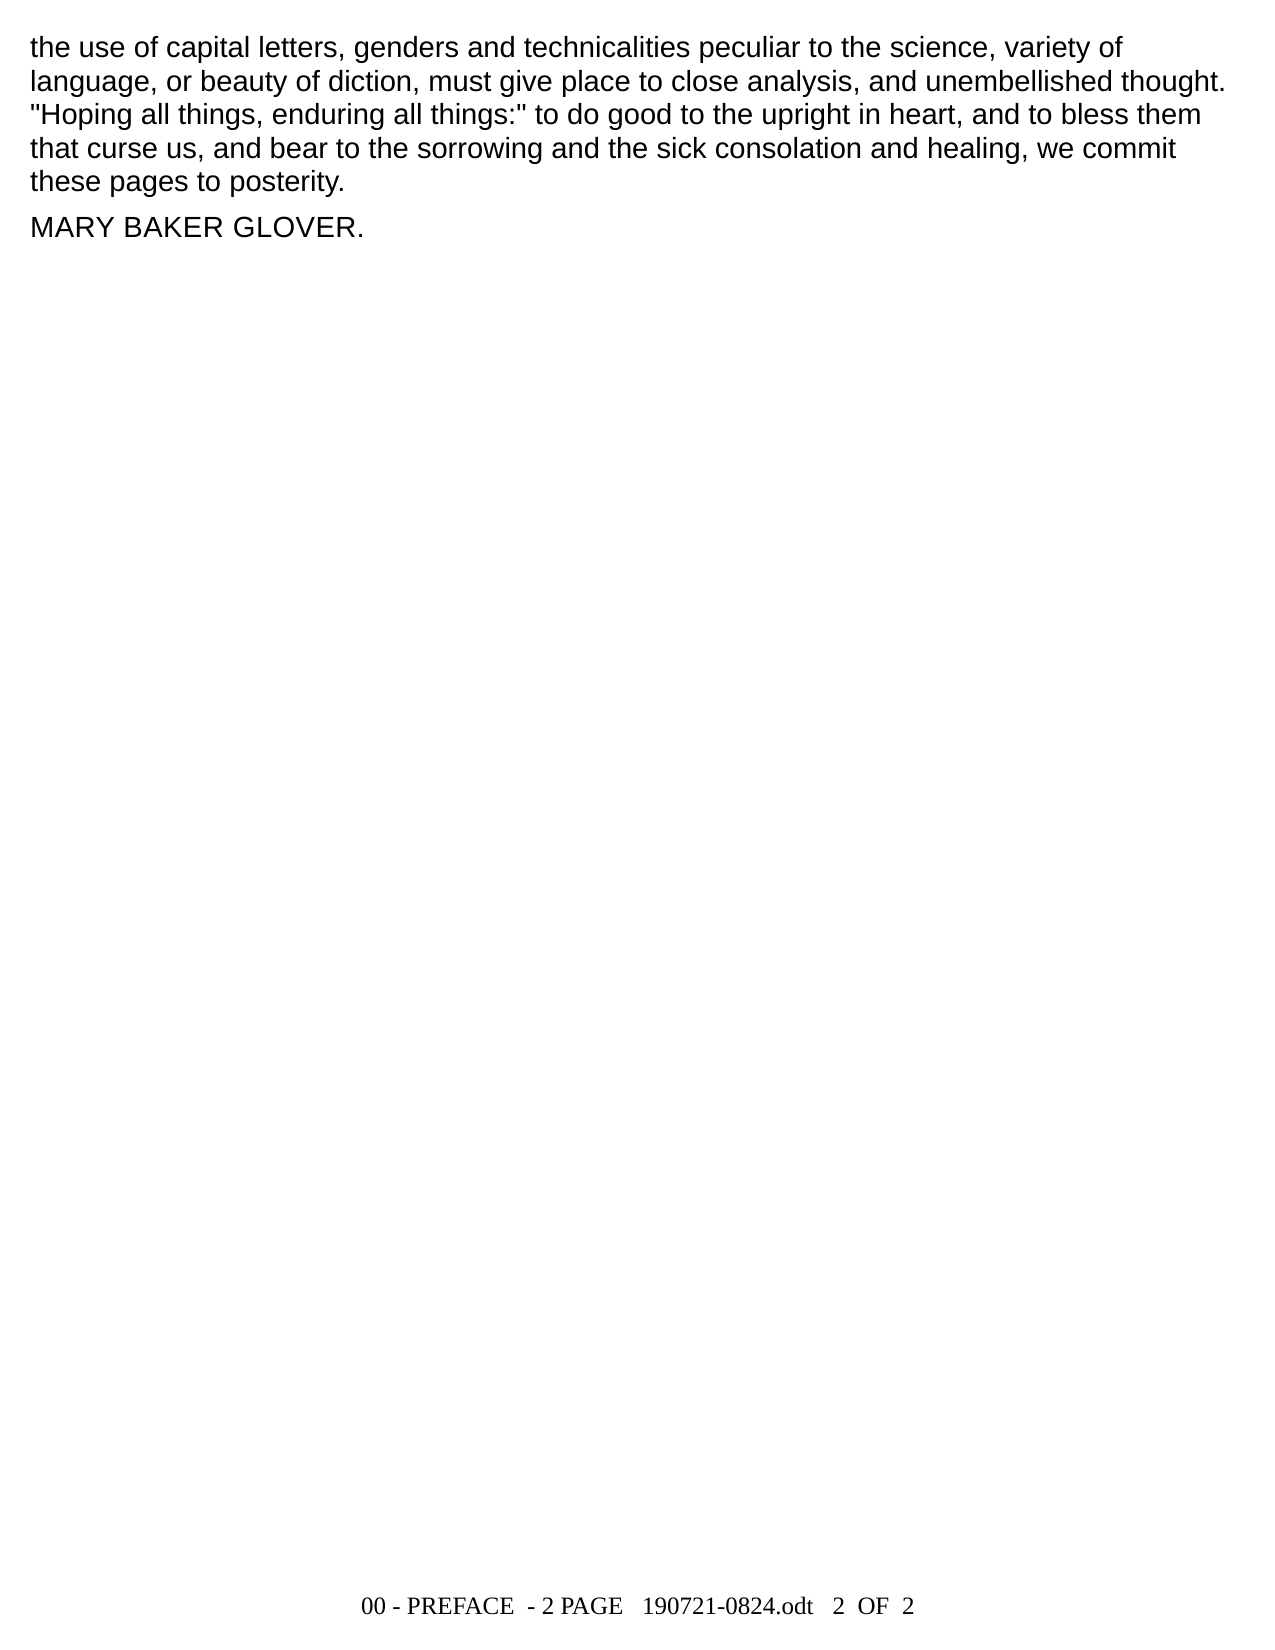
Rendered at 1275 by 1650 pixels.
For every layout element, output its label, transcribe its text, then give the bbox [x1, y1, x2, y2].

text MARY BAKER GLOVER. [30, 210, 1245, 244]
text the use of capital letters, genders and technicalities peculiar to the science, variety of language, or beauty of diction, must give place to close analysis, and unembellished thought. "Hoping all things, enduring all things:" to do good to the upright in heart, and to bless them that curse us, and bear to the sorrowing and the sick consolation and healing, we commit these pages to posterity. [30, 30, 1245, 198]
